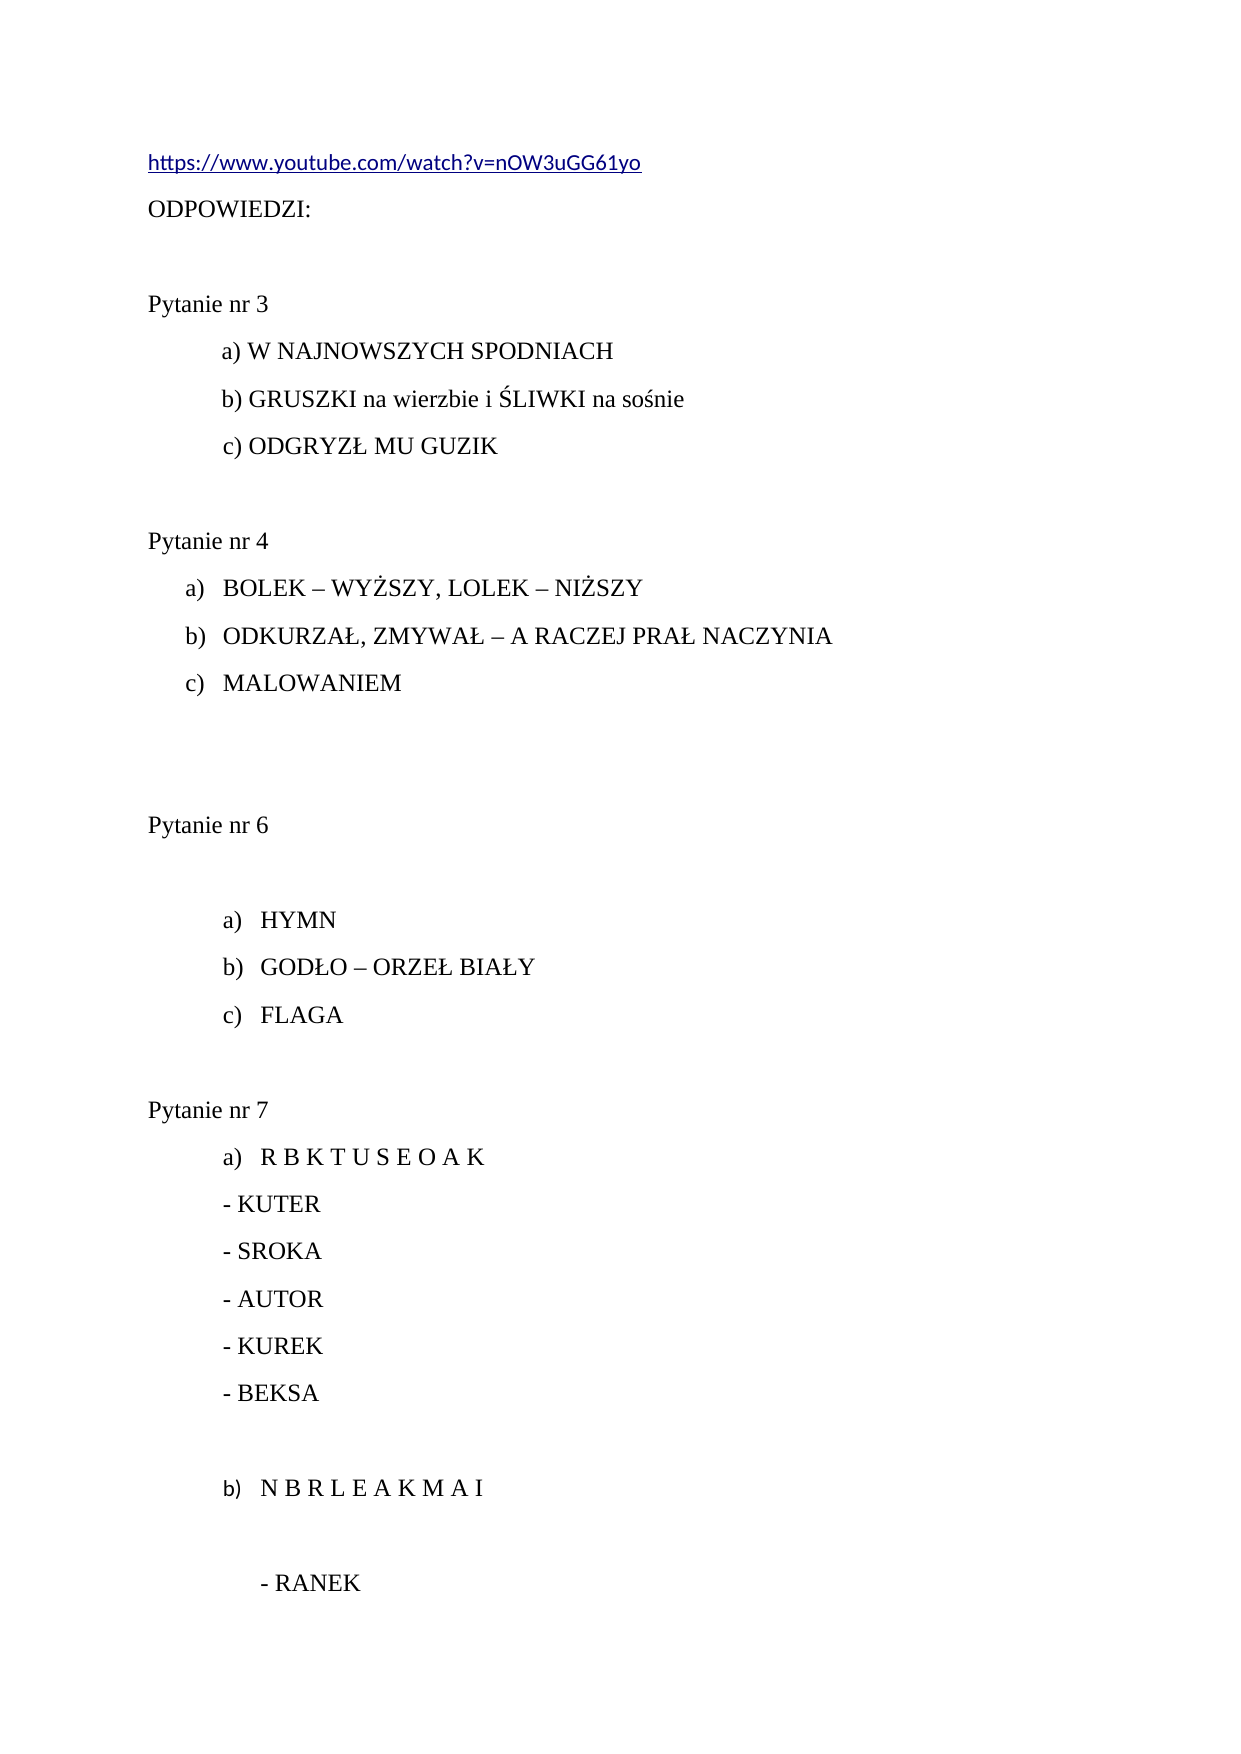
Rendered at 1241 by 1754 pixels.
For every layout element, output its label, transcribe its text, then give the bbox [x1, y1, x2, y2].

list ODKURZAŁ, ZMYWAŁ – A RACZEJ PRAŁ NACZYNIA [185, 621, 1093, 649]
list - SROKA [223, 1236, 1093, 1265]
text a) W NAJNOWSZYCH SPODNIACH [177, 336, 1093, 365]
list - KUREK [223, 1331, 1093, 1360]
list BOLEK – WYŻSZY, LOLEK – NIŻSZY [185, 573, 1093, 602]
list N B R L E A K M A I [223, 1473, 1093, 1502]
text Pytanie nr 7 [148, 1095, 1093, 1123]
text https://www.youtube.com/watch?v=nOW3uGG61yo [148, 148, 1093, 176]
list - AUTOR [223, 1284, 1093, 1312]
text Pytanie nr 4 [148, 526, 1093, 555]
list c) ODGRYZŁ MU GUZIK [223, 431, 1093, 460]
list GODŁO – ORZEŁ BIAŁY [223, 952, 1093, 981]
list - BEKSA [223, 1378, 1093, 1407]
text Pytanie nr 3 [148, 289, 1093, 318]
list FLAGA [223, 1000, 1093, 1029]
text ODPOWIEDZI: [148, 194, 1093, 223]
text Pytanie nr 6 [148, 810, 1093, 839]
list - RANEK [260, 1568, 1093, 1597]
list R B K T U S E O A K [223, 1142, 1093, 1171]
list MALOWANIEM [185, 668, 1093, 697]
text b) GRUSZKI na wierzbie i ŚLIWKI na sośnie [177, 384, 1093, 412]
list - KUTER [223, 1189, 1093, 1218]
list HYMN [223, 905, 1093, 934]
